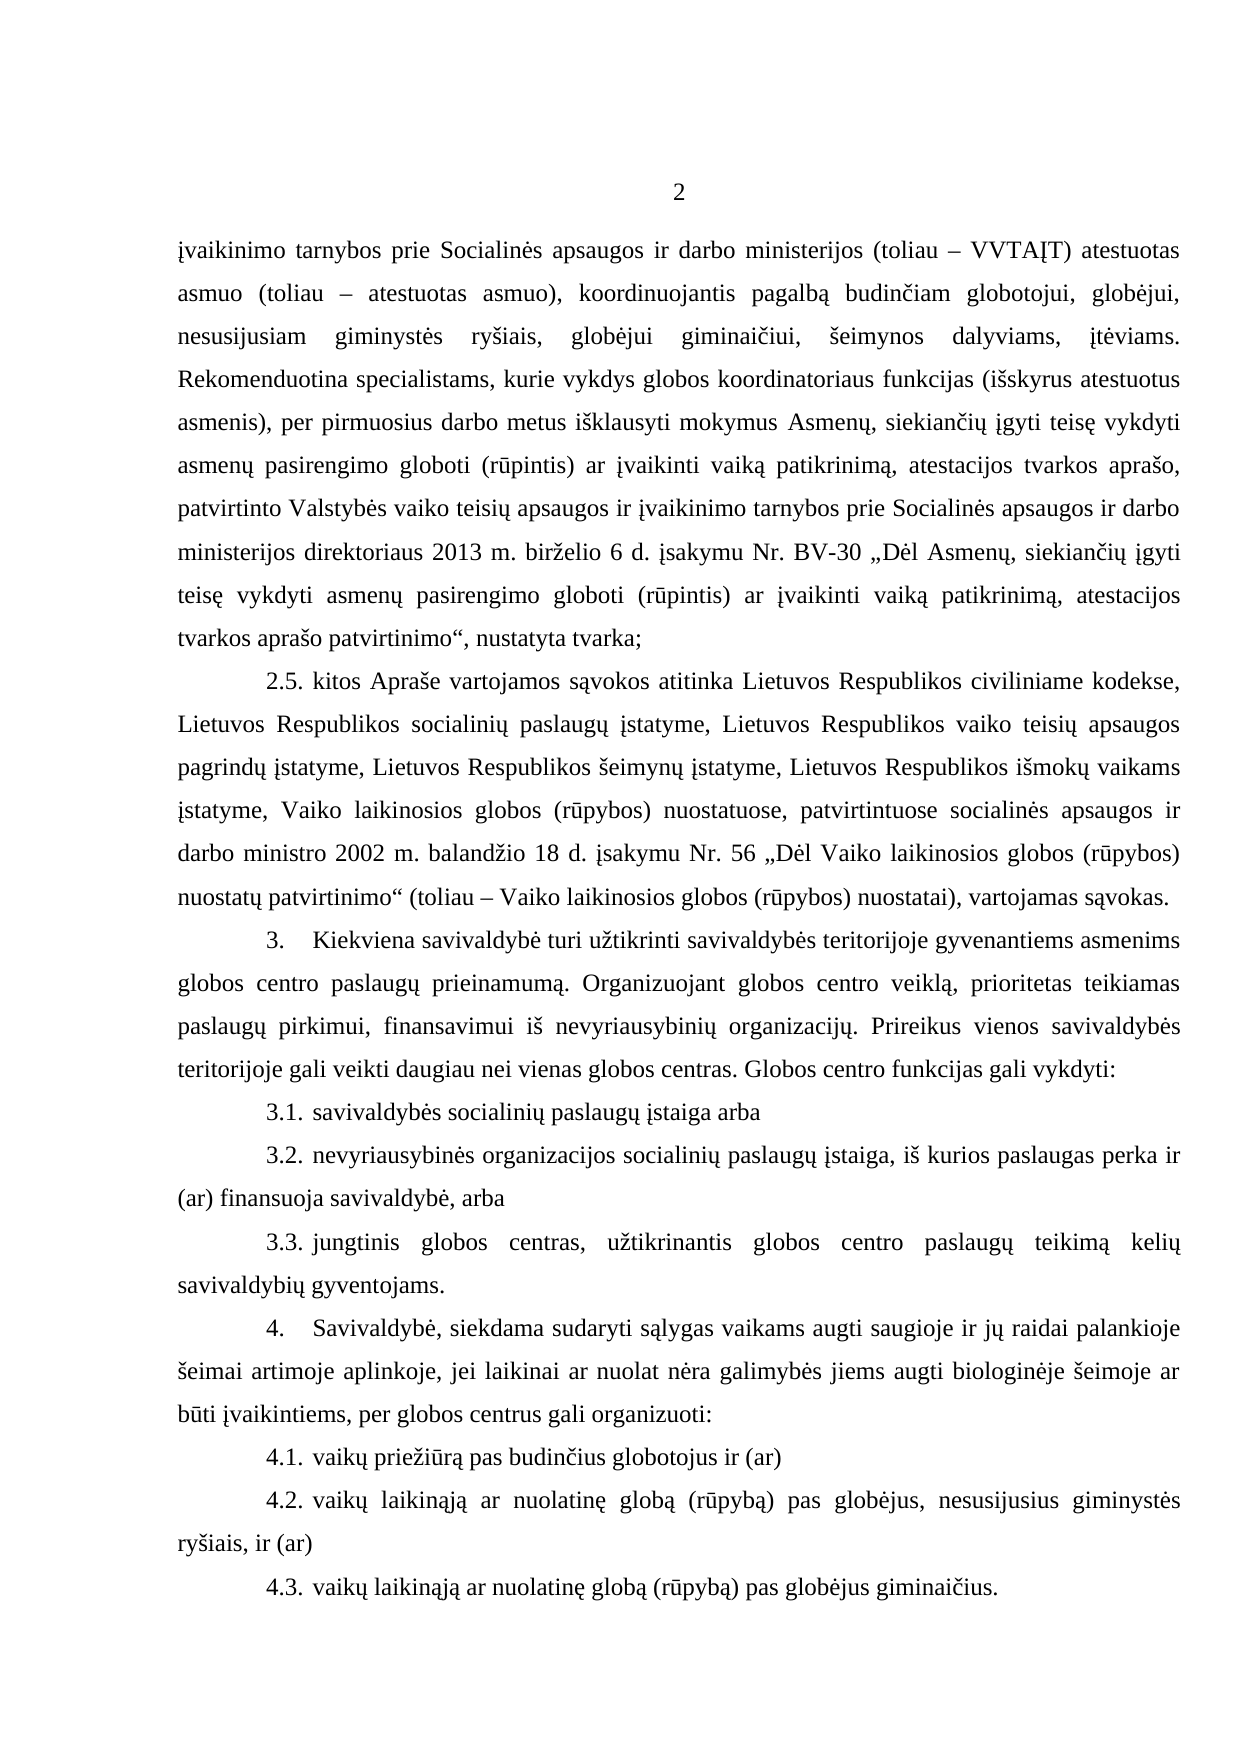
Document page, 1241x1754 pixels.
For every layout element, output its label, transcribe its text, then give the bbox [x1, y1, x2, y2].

text 4. Savivaldybė, siekdama sudaryti sąlygas vaikams augti saugioje ir jų raidai palankioje šeimai artimoje aplinkoje, jei laikinai ar nuolat nėra galimybės jiems augti biologinėje šeimoje ar būti įvaikintiems, per globos centrus gali organizuoti: [177, 1313, 1181, 1428]
text 2.5. kitos Apraše vartojamos sąvokos atitinka Lietuvos Respublikos civiliniame kodekse, Lietuvos Respublikos socialinių paslaugų įstatyme, Lietuvos Respublikos vaiko teisių apsaugos pagrindų įstatyme, Lietuvos Respublikos šeimynų įstatyme, Lietuvos Respublikos išmokų vaikams įstatyme, Vaiko laikinosios globos (rūpybos) nuostatuose, patvirtintuose socialinės apsaugos ir darbo ministro 2002 m. balandžio 18 d. įsakymu Nr. 56 „Dėl Vaiko laikinosios globos (rūpybos) nuostatų patvirtinimo“ (toliau – Vaiko laikinosios globos (rūpybos) nuostatai), vartojamas sąvokas. [177, 666, 1181, 910]
text 4.3. vaikų laikinąją ar nuolatinę globą (rūpybą) pas globėjus giminaičius. [177, 1572, 1181, 1600]
text 4.2. vaikų laikinąją ar nuolatinę globą (rūpybą) pas globėjus, nesusijusius giminystės ryšiais, ir (ar) [177, 1485, 1181, 1557]
text 3.2. nevyriausybinės organizacijos socialinių paslaugų įstaiga, iš kurios paslaugas perka ir (ar) finansuoja savivaldybė, arba [177, 1140, 1181, 1212]
text 3.3. jungtinis globos centras, užtikrinantis globos centro paslaugų teikimą kelių savivaldybių gyventojams. [177, 1227, 1181, 1298]
text 3.1. savivaldybės socialinių paslaugų įstaiga arba [177, 1097, 1181, 1126]
text įvaikinimo tarnybos prie Socialinės apsaugos ir darbo ministerijos (toliau – VVTAĮT) atestuotas asmuo (toliau – atestuotas asmuo), koordinuojantis pagalbą budinčiam globotojui, globėjui, nesusijusiam giminystės ryšiais, globėjui giminaičiui, šeimynos dalyviams, įtėviams. Rekomenduotina specialistams, kurie vykdys globos koordinatoriaus funkcijas (išskyrus atestuotus asmenis), per pirmuosius darbo metus išklausyti mokymus Asmenų, siekiančių įgyti teisę vykdyti asmenų pasirengimo globoti (rūpintis) ar įvaikinti vaiką patikrinimą, atestacijos tvarkos aprašo, patvirtinto Valstybės vaiko teisių apsaugos ir įvaikinimo tarnybos prie Socialinės apsaugos ir darbo ministerijos direktoriaus 2013 m. birželio 6 d. įsakymu Nr. BV-30 „Dėl Asmenų, siekiančių įgyti teisę vykdyti asmenų pasirengimo globoti (rūpintis) ar įvaikinti vaiką patikrinimą, atestacijos tvarkos aprašo patvirtinimo“, nustatyta tvarka; [177, 235, 1181, 652]
text 3. Kiekviena savivaldybė turi užtikrinti savivaldybės teritorijoje gyvenantiems asmenims globos centro paslaugų prieinamumą. Organizuojant globos centro veiklą, prioritetas teikiamas paslaugų pirkimui, finansavimui iš nevyriausybinių organizacijų. Prireikus vienos savivaldybės teritorijoje gali veikti daugiau nei vienas globos centras. Globos centro funkcijas gali vykdyti: [177, 925, 1181, 1083]
text 4.1. vaikų priežiūrą pas budinčius globotojus ir (ar) [177, 1442, 1181, 1471]
